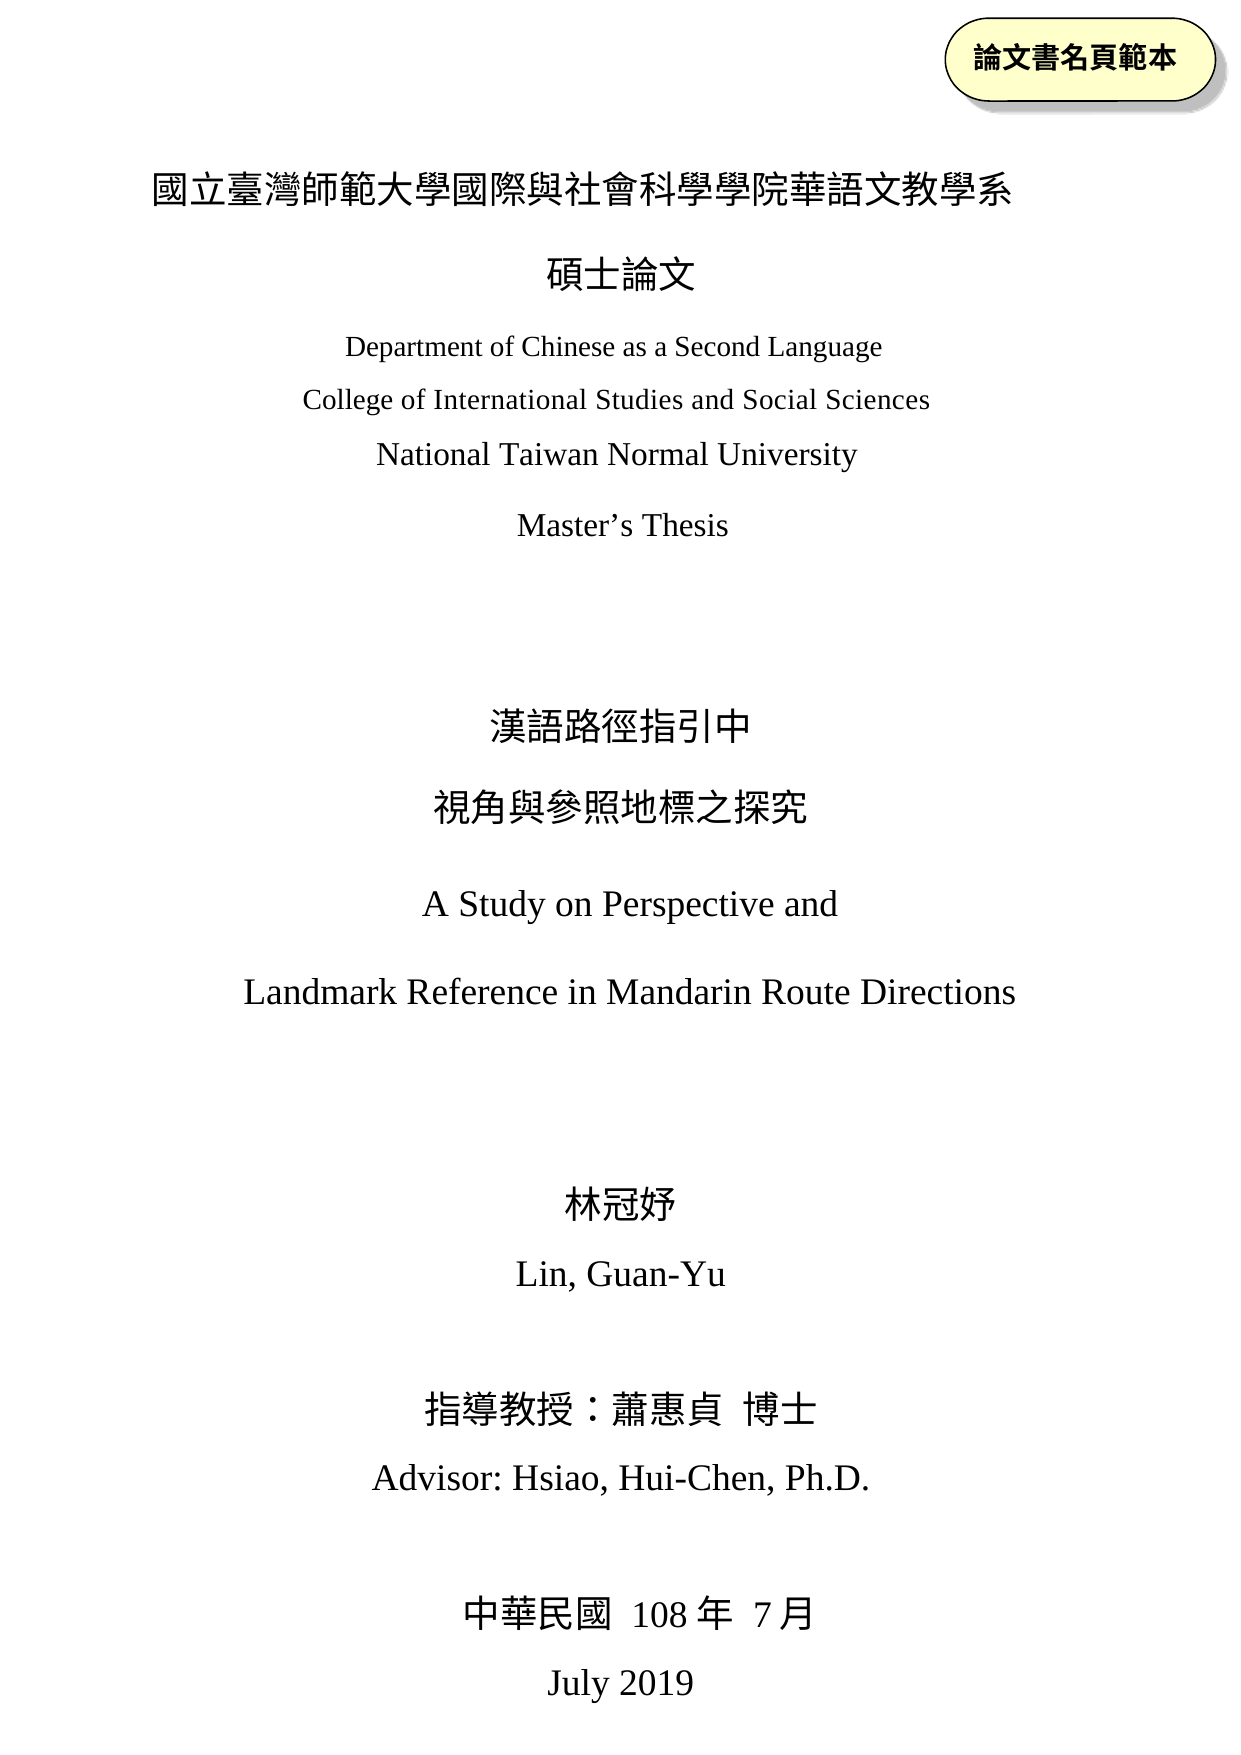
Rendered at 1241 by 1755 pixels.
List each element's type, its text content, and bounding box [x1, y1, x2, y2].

text College of International Studies and Social Sciences National Taiwan Normal University [227, 382, 1015, 473]
text Department of Chinese as a Second Language [227, 329, 1015, 362]
text 漢語路徑指引中 [226, 696, 1015, 751]
text Landmark Reference in Mandarin Route Directions [227, 969, 1033, 1012]
text 國立臺灣師範大學國際與社會科學學院華語文教學系 [0, 160, 1015, 214]
text Advisor: Hsiao, Hui-Chen, Ph.D. [226, 1455, 1015, 1498]
text 碩士論文 [227, 244, 1015, 299]
text 指導教授：蕭惠貞 博士 [226, 1379, 1015, 1434]
text 視角與參照地標之探究 [226, 778, 1015, 832]
text A Study on Perspective and [227, 882, 1033, 925]
text Lin, Guan-Yu [226, 1251, 1015, 1294]
text 林冠妤 [226, 1175, 1015, 1229]
text 中華民國 108 年 7月 [227, 1584, 1052, 1638]
text July 2019 [226, 1660, 1015, 1703]
text Master’s Thesis [0, 506, 820, 544]
